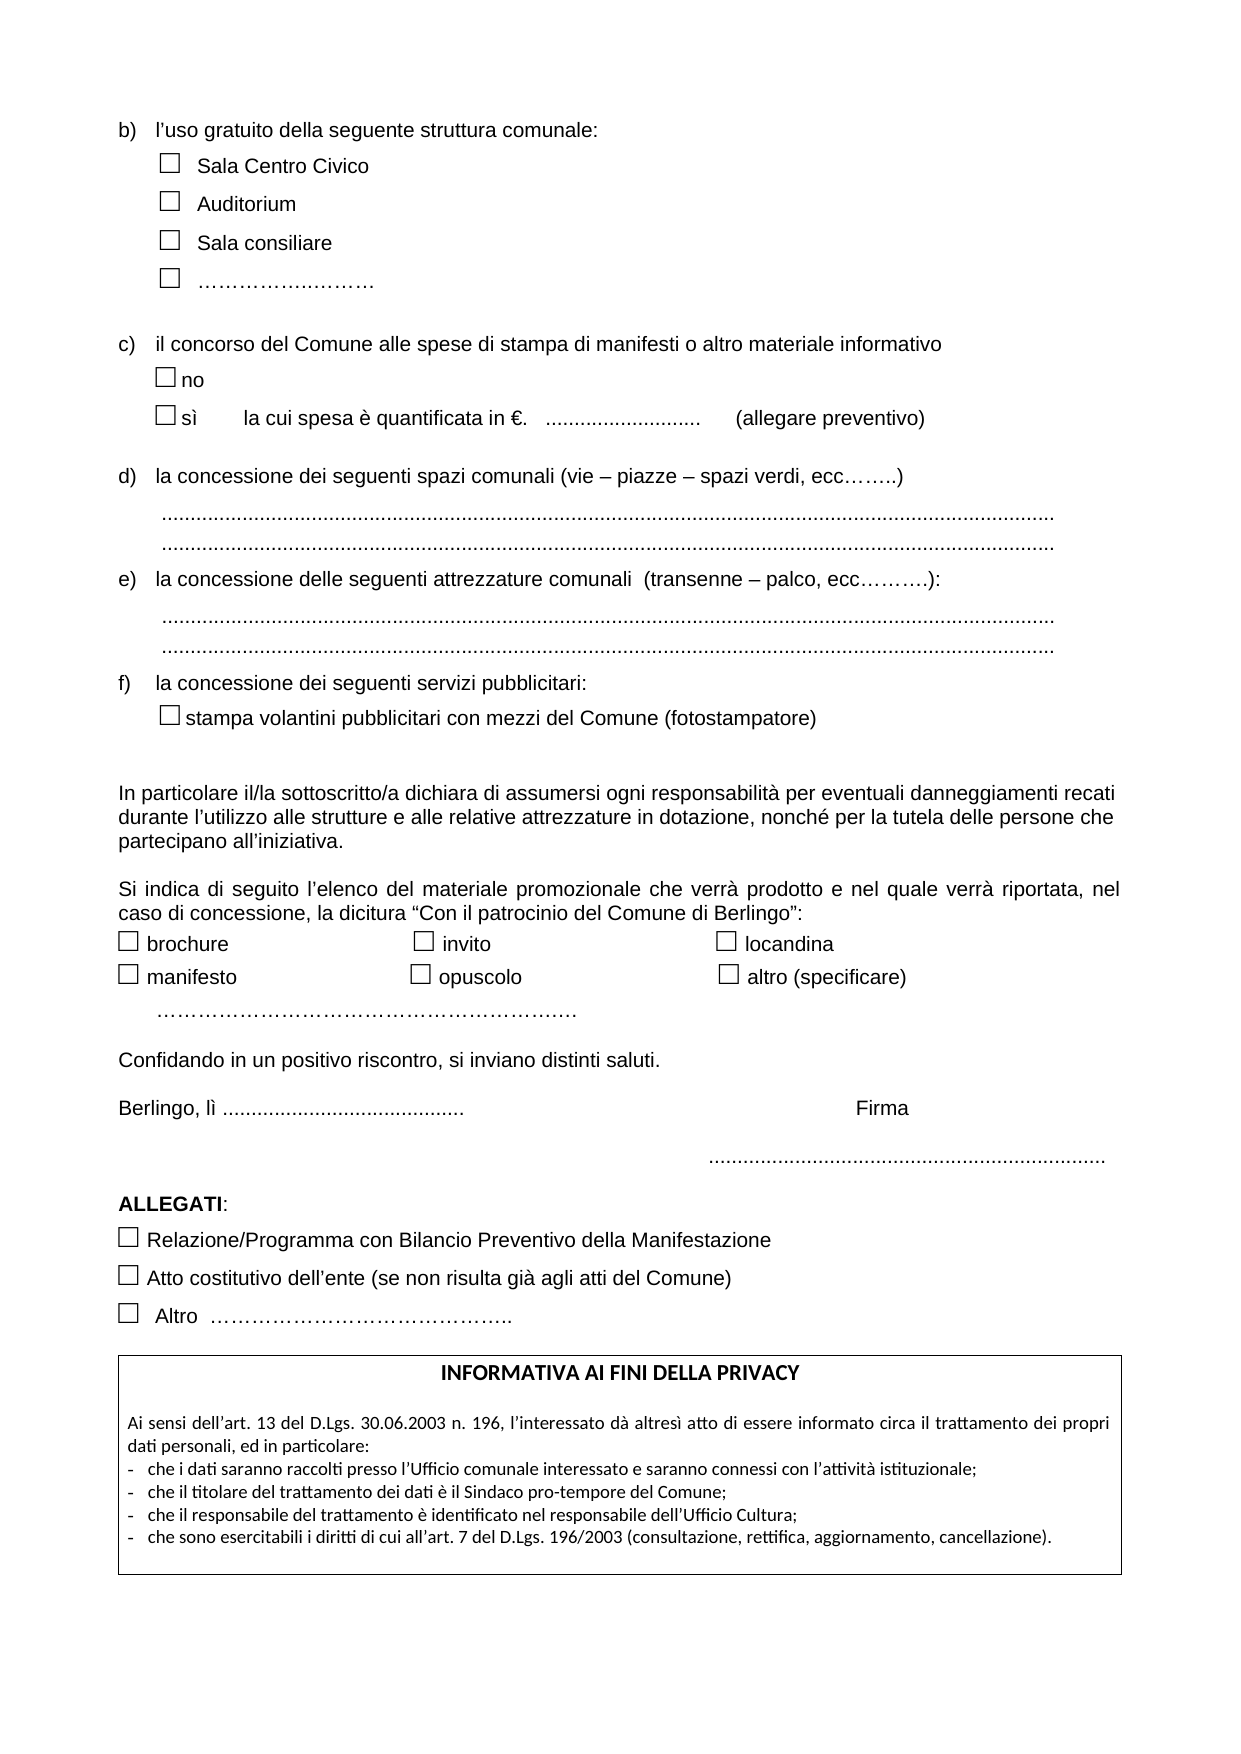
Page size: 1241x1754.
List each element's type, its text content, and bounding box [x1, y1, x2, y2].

text ........................................................................................................................................................... [156, 604, 1122, 628]
text Confidando in un positivo riscontro, si inviano distinti saluti. [118, 1048, 1122, 1072]
text Ai sensi dell’art. 13 del D.Lgs. 30.06.2003 n. 196, l’interessato dà altresì atto di essere informato circa il trattamento dei propri dati personali, ed in particolare: [119, 1408, 1121, 1454]
list che il titolare del trattamento dei dati è il Sindaco pro-tempore del Comune; [119, 1477, 1121, 1500]
list che sono esercitabili i diritti di cui all’art. 7 del D.Lgs. 196/2003 (consultazione, rettifica, aggiornamento, cancellazione). [119, 1523, 1121, 1549]
text □ sì la cui spesa è quantificata in €. ........................... (allegare preventivo) [155, 394, 1122, 432]
text □ Sala consiliare [159, 219, 1122, 257]
list la concessione dei seguenti servizi pubblicitari: [118, 670, 1122, 694]
text □ Relazione/Programma con Bilancio Preventivo della Manifestazione [118, 1216, 1122, 1254]
text ..................................................................... [118, 1144, 1122, 1168]
list che il responsabile del trattamento è identificato nel responsabile dell’Ufficio Cultura; [119, 1500, 1121, 1523]
text ALLEGATI: [118, 1192, 1122, 1216]
text INFORMATIVA AI FINI DELLA PRIVACY [119, 1356, 1121, 1386]
text In particolare il/la sottoscritto/a dichiara di assumersi ogni responsabilità per eventuali danneggiamenti recati durante l’utilizzo alle strutture e alle relative attrezzature in dotazione, nonché per la tutela delle persone che partecipano all’iniziativa. [118, 781, 1122, 852]
text □ no [155, 356, 1122, 394]
text Berlingo, lì .......................................... Firma [118, 1096, 1122, 1120]
text □ Altro …………………………………….. [118, 1293, 1122, 1331]
text Si indica di seguito l’elenco del materiale promozionale che verrà prodotto e nel quale verrà riportata, nel caso di concessione, la dicitura “Con il patrocinio del Comune di Berlingo”: [118, 876, 1122, 924]
list la concessione dei seguenti spazi comunali (vie – piazze – spazi verdi, ecc……..) [118, 464, 1122, 488]
list l’uso gratuito della seguente struttura comunale: [118, 118, 1122, 142]
text □ Atto costitutivo dell’ente (se non risulta già agli atti del Comune) [118, 1254, 1122, 1293]
text □ stampa volantini pubblicitari con mezzi del Comune (fotostampatore) [159, 694, 1122, 733]
text ........................................................................................................................................................... [155, 634, 1122, 658]
list la concessione delle seguenti attrezzature comunali (transenne – palco, ecc……….): [118, 567, 1122, 591]
list che i dati saranno raccolti presso l’Ufficio comunale interessato e saranno connessi con l’attività istituzionale; [119, 1454, 1121, 1477]
text □ Auditorium [159, 180, 1122, 219]
text □ Sala Centro Civico [159, 142, 1122, 180]
text ........................................................................................................................................................... [155, 501, 1122, 524]
text □ manifesto □ opuscolo □ altro (specificare) ………………………………………………….… [118, 958, 1122, 1024]
list il concorso del Comune alle spese di stampa di manifesti o altro materiale informativo [118, 332, 1122, 356]
text □ ……………..……… [159, 257, 1122, 295]
text ........................................................................................................................................................... [155, 531, 1122, 555]
text □ brochure □ invito □ locandina [118, 924, 1122, 958]
